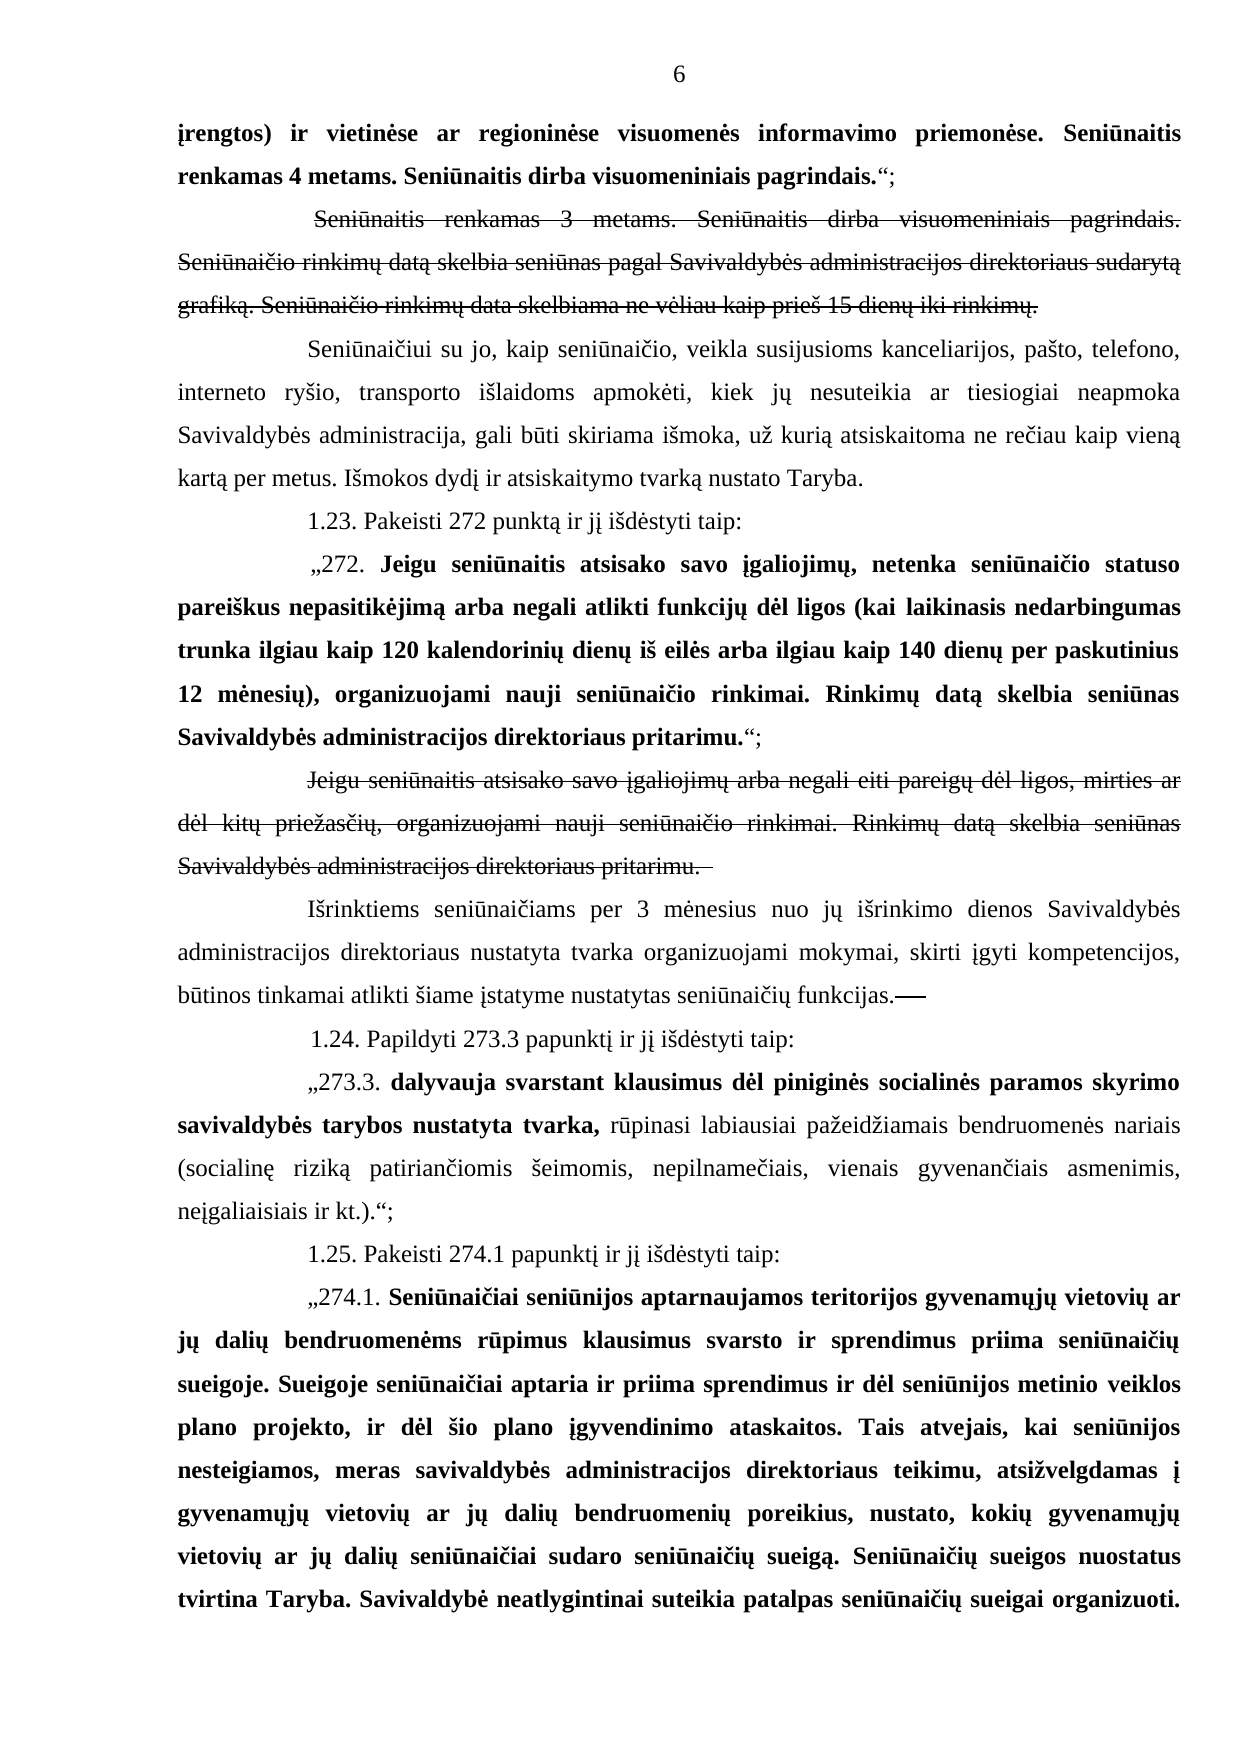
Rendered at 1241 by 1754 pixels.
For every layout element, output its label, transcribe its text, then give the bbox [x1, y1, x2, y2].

text Jeigu seniūnaitis atsisako savo įgaliojimų arba negali eiti pareigų dėl ligos, mirties ar dėl kitų priežasčių, organizuojami nauji seniūnaičio rinkimai. Rinkimų datą skelbia seniūnas Savivaldybės administracijos direktoriaus pritarimu. [177, 825, 1181, 880]
text Jeigu seniūnaitis atsisako savo įgaliojimų arba negali eiti pareigų dėl ligos, mirties ar dėl kitų priežasčių, organizuojami nauji seniūnaičio rinkimai. Rinkimų datą skelbia seniūnas Savivaldybės administracijos direktoriaus pritarimu. [177, 765, 1181, 824]
text 1.25. Pakeisti 274.1 papunktį ir jį išdėstyti taip: [177, 1239, 1181, 1268]
text Išrinktiems seniūnaičiams per 3 mėnesius nuo jų išrinkimo dienos Savivaldybės administracijos direktoriaus nustatyta tvarka organizuojami mokymai, skirti įgyti kompetencijos, būtinos tinkamai atlikti šiame įstatyme nustatytas seniūnaičių funkcijas. [177, 894, 1181, 1009]
text „274.1. Seniūnaičiai seniūnijos aptarnaujamos teritorijos gyvenamųjų vietovių ar jų dalių bendruomenėms rūpimus klausimus svarsto ir sprendimus priima seniūnaičių sueigoje. Sueigoje seniūnaičiai aptaria ir priima sprendimus ir dėl seniūnijos metinio veiklos plano projekto, ir dėl šio plano įgyvendinimo ataskaitos. Tais atvejais, kai seniūnijos nesteigiamos, meras savivaldybės administracijos direktoriaus teikimu, atsižvelgdamas į gyvenamųjų vietovių ar jų dalių bendruomenių poreikius, nustato, kokių gyvenamųjų vietovių ar jų dalių seniūnaičiai sudaro seniūnaičių sueigą. Seniūnaičių sueigos nuostatus tvirtina Taryba. Savivaldybė neatlygintinai suteikia patalpas seniūnaičių sueigai organizuoti. [177, 1282, 1181, 1613]
text Seniūnaičiui su jo, kaip seniūnaičio, veikla susijusioms kanceliarijos, pašto, telefono, interneto ryšio, transporto išlaidoms apmokėti, kiek jų nesuteikia ar tiesiogiai neapmoka Savivaldybės administracija, gali būti skiriama išmoka, už kurią atsiskaitoma ne rečiau kaip vieną kartą per metus. Išmokos dydį ir atsiskaitymo tvarką nustato Taryba. [177, 334, 1181, 492]
text įrengtos) ir vietinėse ar regioninėse visuomenės informavimo priemonėse. Seniūnaitis renkamas 4 metams. Seniūnaitis dirba visuomeniniais pagrindais.“; [177, 118, 1181, 190]
text 1.24. Papildyti 273.3 papunktį ir jį išdėstyti taip: [252, 1024, 1181, 1052]
text „272. Jeigu seniūnaitis atsisako savo įgaliojimų, netenka seniūnaičio statuso pareiškus nepasitikėjimą arba negali atlikti funkcijų dėl ligos (kai laikinasis nedarbingumas trunka ilgiau kaip 120 kalendorinių dienų iš eilės arba ilgiau kaip 140 dienų per paskutinius 12 mėnesių), organizuojami nauji seniūnaičio rinkimai. Rinkimų datą skelbia seniūnas Savivaldybės administracijos direktoriaus pritarimu.“; [177, 549, 1181, 751]
text 1.23. Pakeisti 272 punktą ir jį išdėstyti taip: [177, 506, 1181, 535]
text Seniūnaitis renkamas 3 metams. Seniūnaitis dirba visuomeniniais pagrindais. Seniūnaičio rinkimų datą skelbia seniūnas pagal Savivaldybės administracijos direktoriaus sudarytą grafiką. Seniūnaičio rinkimų data skelbiama ne vėliau kaip prieš 15 dienų iki rinkimų. [177, 264, 1181, 319]
text „273.3. dalyvauja svarstant klausimus dėl piniginės socialinės paramos skyrimo savivaldybės tarybos nustatyta tvarka, rūpinasi labiausiai pažeidžiamais bendruomenės nariais (socialinę riziką patiriančiomis šeimomis, nepilnamečiais, vienais gyvenančiais asmenimis, neįgaliaisiais ir kt.).“; [177, 1067, 1181, 1225]
text Seniūnaitis renkamas 3 metams. Seniūnaitis dirba visuomeniniais pagrindais. Seniūnaičio rinkimų datą skelbia seniūnas pagal Savivaldybės administracijos direktoriaus sudarytą grafiką. Seniūnaičio rinkimų data skelbiama ne vėliau kaip prieš 15 dienų iki rinkimų. [177, 204, 1181, 263]
